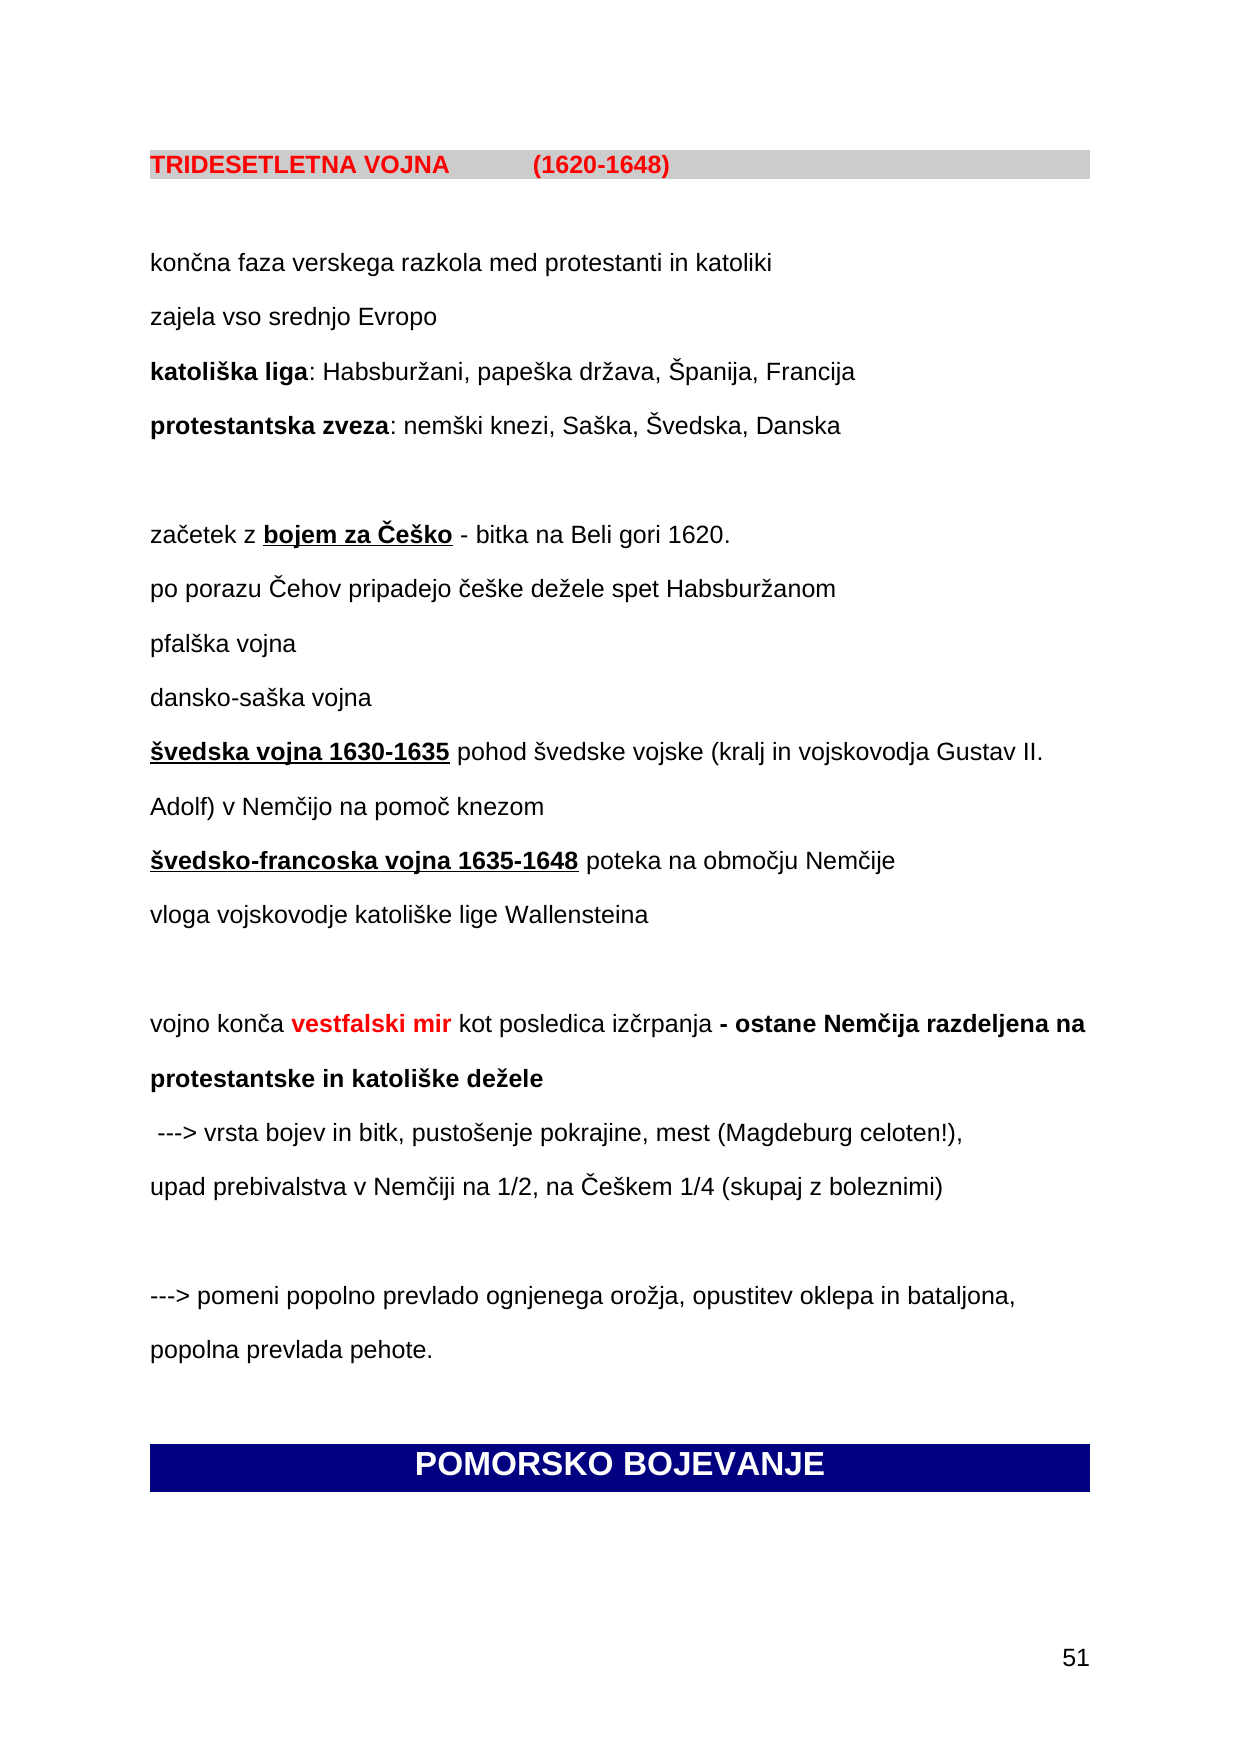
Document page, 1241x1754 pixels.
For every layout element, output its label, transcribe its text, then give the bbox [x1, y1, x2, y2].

text dansko-saška vojna [150, 683, 1090, 719]
text po porazu Čehov pripadejo češke dežele spet Habsburžanom [150, 574, 1090, 610]
text ---> vrsta bojev in bitk, pustošenje pokrajine, mest (Magdeburg celoten!), [150, 1118, 1090, 1154]
text končna faza verskega razkola med protestanti in katoliki [150, 248, 1090, 284]
text upad prebivalstva v Nemčiji na 1/2, na Češkem 1/4 (skupaj z boleznimi) [150, 1172, 1090, 1208]
text POMORSKO BOJEVANJE [150, 1444, 1090, 1492]
text katoliška liga: Habsburžani, papeška država, Španija, Francija [150, 357, 1090, 393]
text pfalška vojna [150, 628, 1090, 665]
text švedska vojna 1630-1635 pohod švedske vojske (kralj in vojskovodja Gustav II. Adolf) v Nemčijo na pomoč knezom [150, 737, 1090, 828]
text ---> pomeni popolno prevlado ognjenega orožja, opustitev oklepa in bataljona, popolna prevlada pehote. [150, 1281, 1090, 1372]
text začetek z bojem za Češko - bitka na Beli gori 1620. [150, 520, 1090, 556]
subtitle tridesetletna vojna (1620-1648) [150, 150, 1090, 179]
text vloga vojskovodje katoliške lige Wallensteina [150, 900, 1090, 937]
text zajela vso srednjo Evropo [150, 302, 1090, 338]
text protestantska zveza: nemški knezi, Saška, Švedska, Danska [150, 411, 1090, 447]
text švedsko-francoska vojna 1635-1648 poteka na območju Nemčije [150, 846, 1090, 882]
text vojno konča vestfalski mir kot posledica izčrpanja - ostane Nemčija razdeljena na protestantske in katoliške dežele [150, 1009, 1090, 1100]
